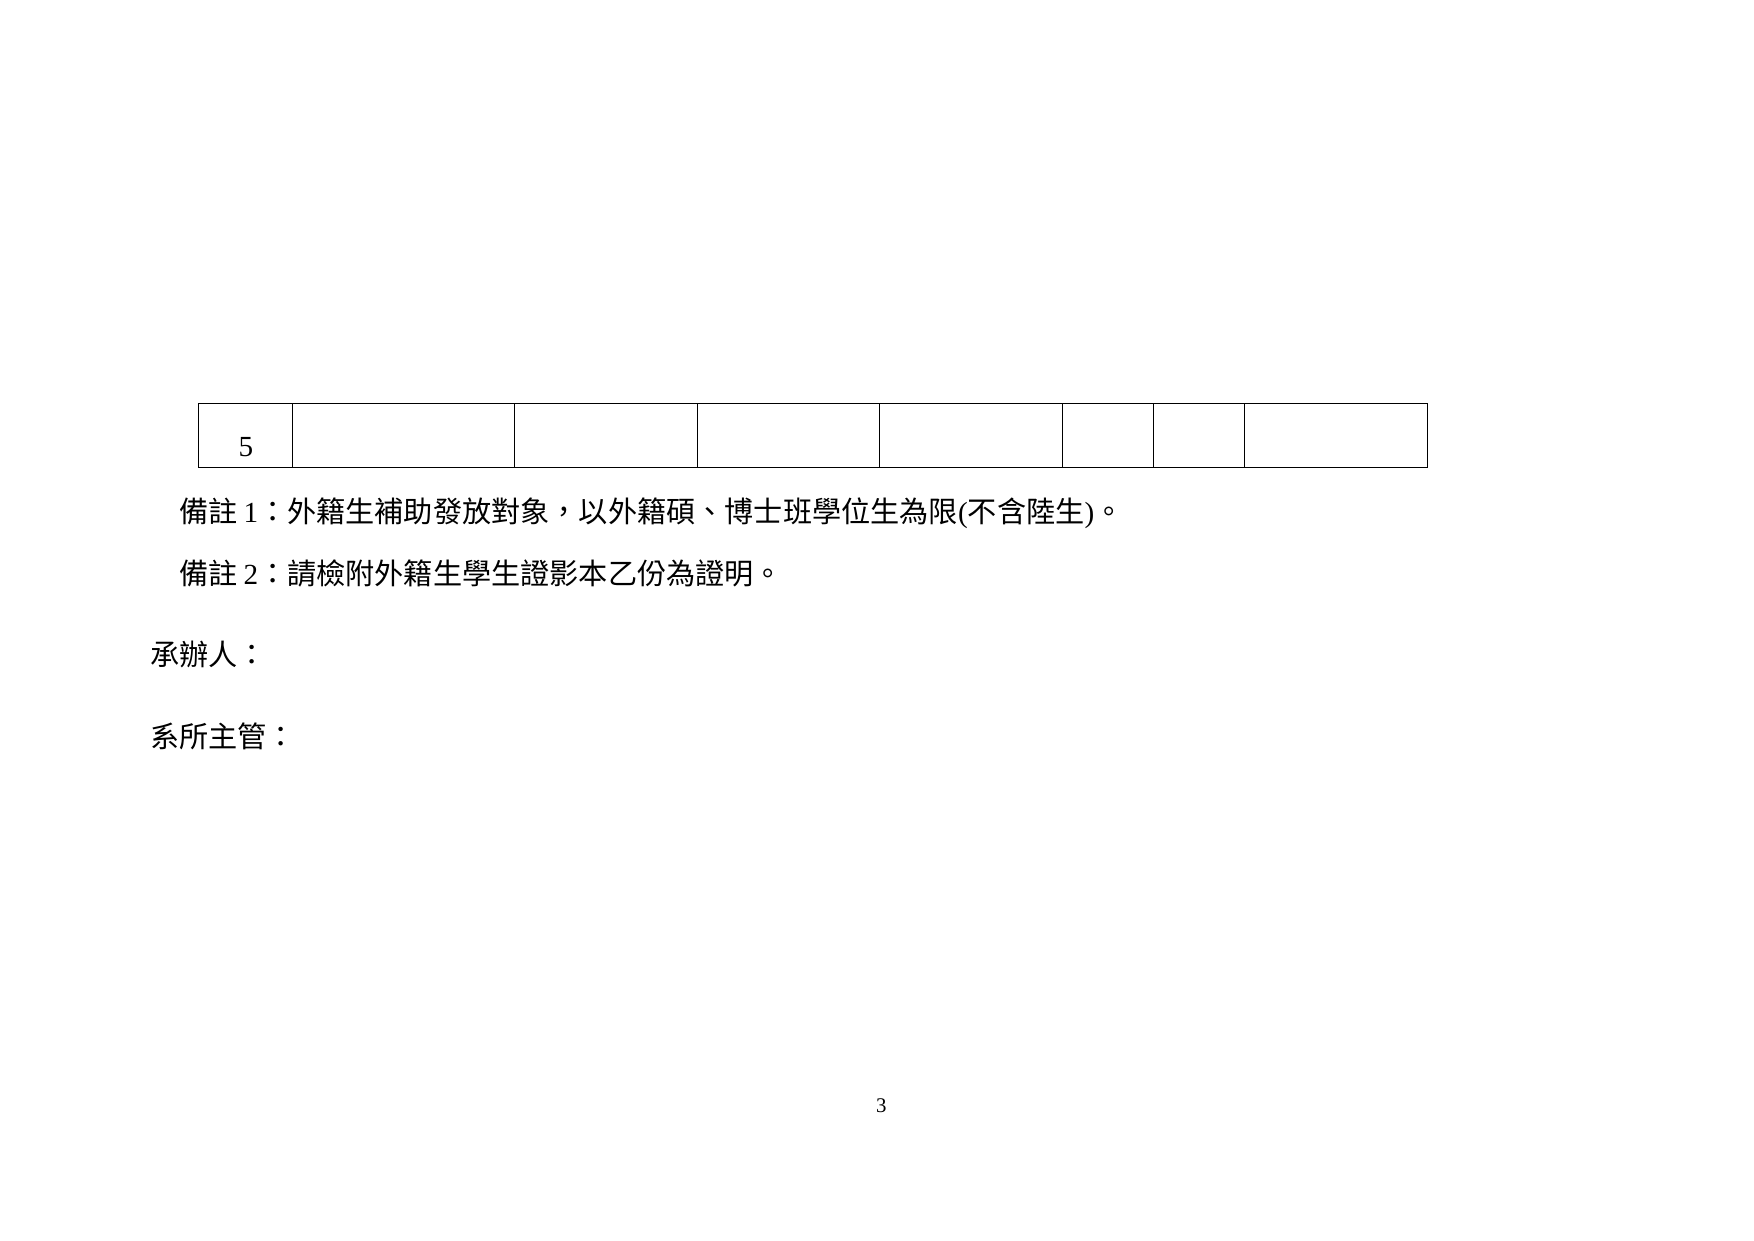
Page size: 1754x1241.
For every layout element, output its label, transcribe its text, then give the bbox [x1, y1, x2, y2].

text 備註1：外籍生補助發放對象，以外籍碩、博士班學位生為限(不含陸生)。 [150, 468, 1604, 530]
table_cell [1245, 404, 1427, 467]
table_cell [515, 404, 697, 467]
table_cell [880, 404, 1062, 467]
table_cell [293, 404, 514, 467]
text 承辦人： [150, 611, 1604, 674]
table_cell [1154, 404, 1244, 467]
table_cell [698, 404, 879, 467]
table_cell [1063, 404, 1153, 467]
table_cell 5 [199, 404, 292, 467]
text 系所主管： [150, 693, 1604, 755]
text 備註2：請檢附外籍生學生證影本乙份為證明。 [150, 530, 1604, 593]
